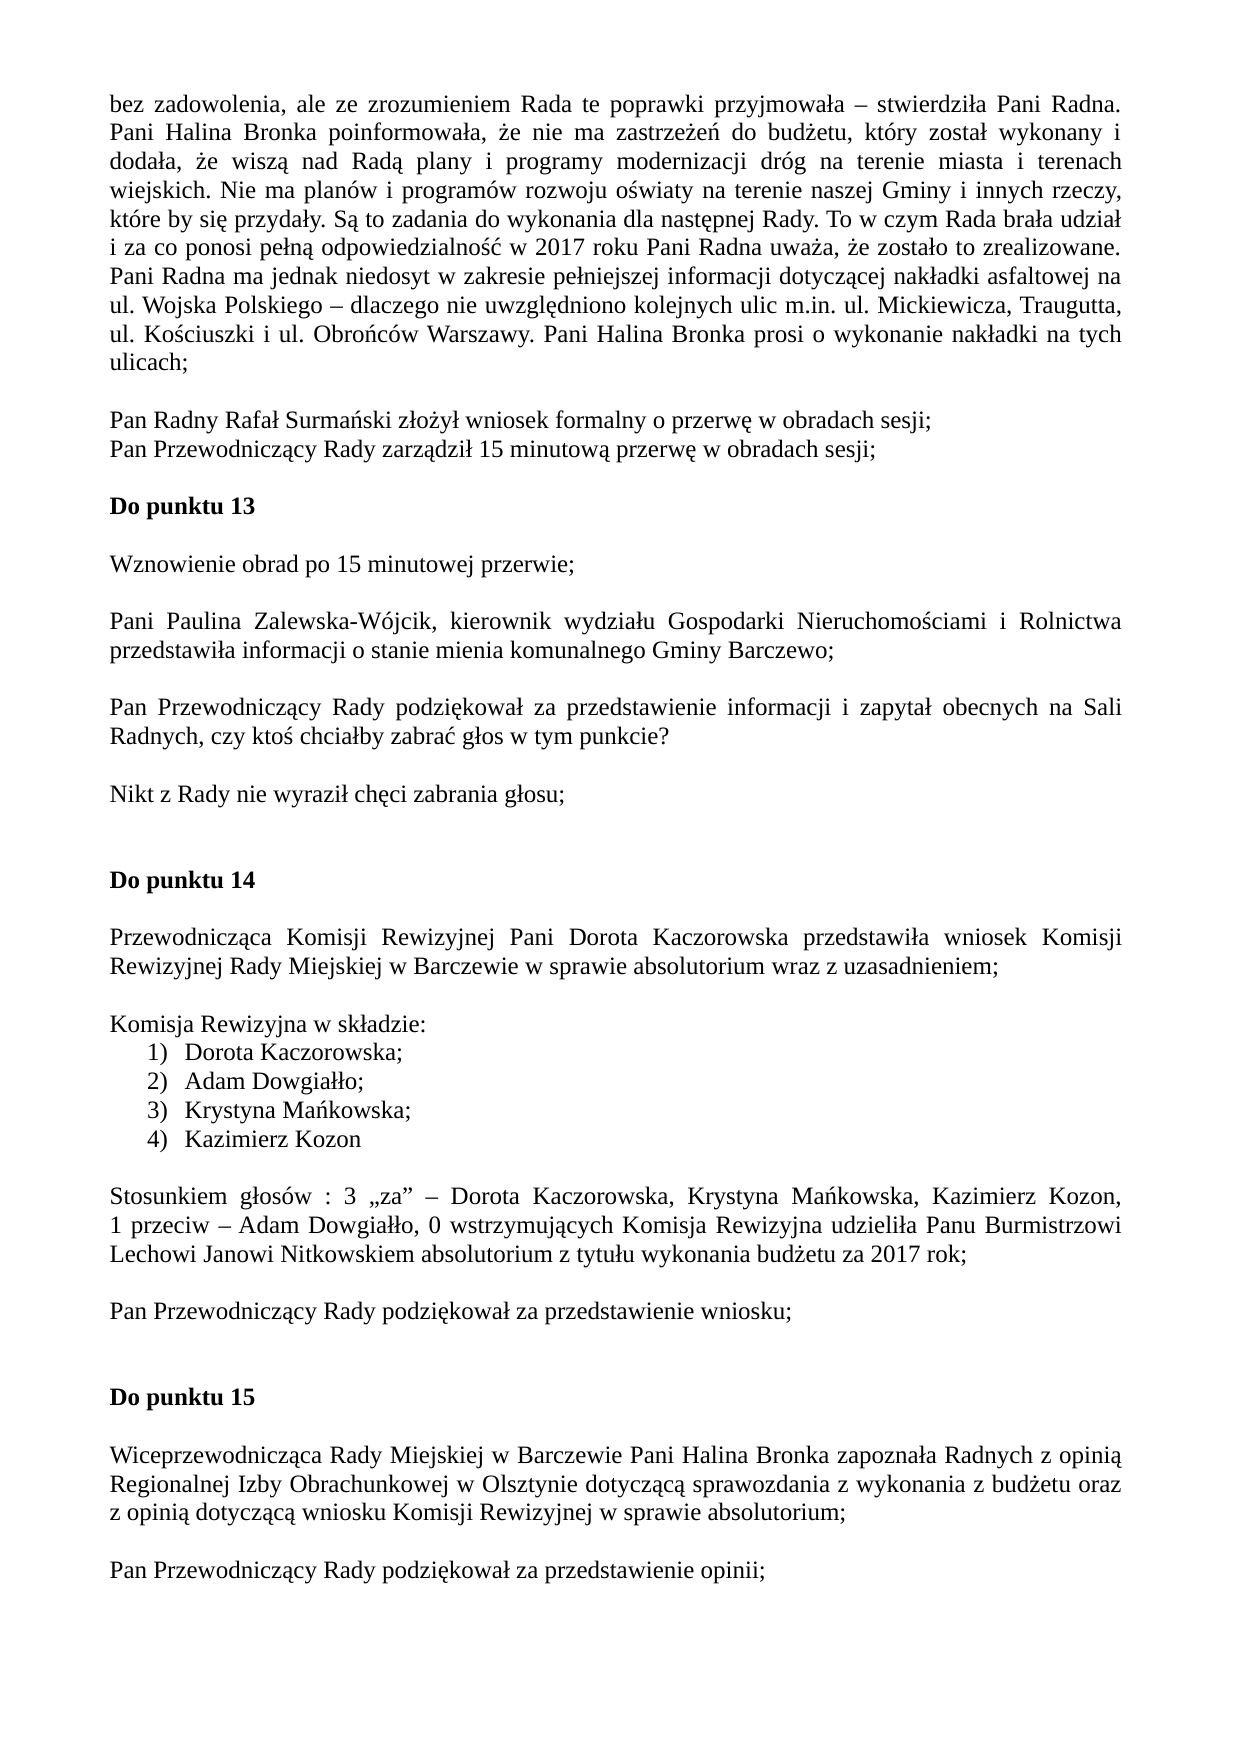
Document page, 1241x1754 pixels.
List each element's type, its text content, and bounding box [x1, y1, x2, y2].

list Krystyna Mańkowska; [147, 1095, 1123, 1124]
text Do punktu 15 [109, 1382, 1123, 1411]
text Pan Przewodniczący Rady zarządził 15 minutową przerwę w obradach sesji; [109, 434, 1123, 462]
text Wznowienie obrad po 15 minutowej przerwie; [109, 549, 1123, 577]
text Pan Przewodniczący Rady podziękował za przedstawienie wniosku; [109, 1296, 1123, 1325]
text Do punktu 14 [109, 865, 1123, 894]
text Stosunkiem głosów : 3 „za” – Dorota Kaczorowska, Krystyna Mańkowska, Kazimierz Kozon, 1 przeciw – Adam Dowgiałło, 0 wstrzymujących Komisja Rewizyjna udzieliła Panu Burmistrzowi Lechowi Janowi Nitkowskiem absolutorium z tytułu wykonania budżetu za 2017 rok; [109, 1181, 1123, 1267]
text Pan Przewodniczący Rady podziękował za przedstawienie opinii; [109, 1555, 1123, 1584]
text Pan Przewodniczący Rady podziękował za przedstawienie informacji i zapytał obecnych na Sali Radnych, czy ktoś chciałby zabrać głos w tym punkcie? [109, 692, 1123, 750]
text Do punktu 13 [109, 491, 1123, 520]
text Pan Radny Rafał Surmański złożył wniosek formalny o przerwę w obradach sesji; [109, 405, 1123, 434]
text Nikt z Rady nie wyraził chęci zabrania głosu; [109, 779, 1123, 807]
list Adam Dowgiałło; [147, 1066, 1123, 1095]
list Kazimierz Kozon [147, 1124, 1123, 1152]
text Komisja Rewizyjna w składzie: [109, 1009, 1123, 1037]
text bez zadowolenia, ale ze zrozumieniem Rada te poprawki przyjmowała – stwierdziła Pani Radna. Pani Halina Bronka poinformowała, że nie ma zastrzeżeń do budżetu, który został wykonany i dodała, że wiszą nad Radą plany i programy modernizacji dróg na terenie miasta i terenach wiejskich. Nie ma planów i programów rozwoju oświaty na terenie naszej Gminy i innych rzeczy, które by się przydały. Są to zadania do wykonania dla następnej Rady. To w czym Rada brała udział i za co ponosi pełną odpowiedzialność w 2017 roku Pani Radna uważa, że zostało to zrealizowane. Pani Radna ma jednak niedosyt w zakresie pełniejszej informacji dotyczącej nakładki asfaltowej na ul. Wojska Polskiego – dlaczego nie uwzględniono kolejnych ulic m.in. ul. Mickiewicza, Traugutta, ul. Kościuszki i ul. Obrońców Warszawy. Pani Halina Bronka prosi o wykonanie nakładki na tych ulicach; [109, 89, 1123, 376]
text Wiceprzewodnicząca Rady Miejskiej w Barczewie Pani Halina Bronka zapoznała Radnych z opinią Regionalnej Izby Obrachunkowej w Olsztynie dotyczącą sprawozdania z wykonania z budżetu oraz z opinią dotyczącą wniosku Komisji Rewizyjnej w sprawie absolutorium; [109, 1440, 1123, 1526]
list Dorota Kaczorowska; [147, 1037, 1123, 1066]
text Pani Paulina Zalewska-Wójcik, kierownik wydziału Gospodarki Nieruchomościami i Rolnictwa przedstawiła informacji o stanie mienia komunalnego Gminy Barczewo; [109, 606, 1123, 664]
text Przewodnicząca Komisji Rewizyjnej Pani Dorota Kaczorowska przedstawiła wniosek Komisji Rewizyjnej Rady Miejskiej w Barczewie w sprawie absolutorium wraz z uzasadnieniem; [109, 922, 1123, 980]
